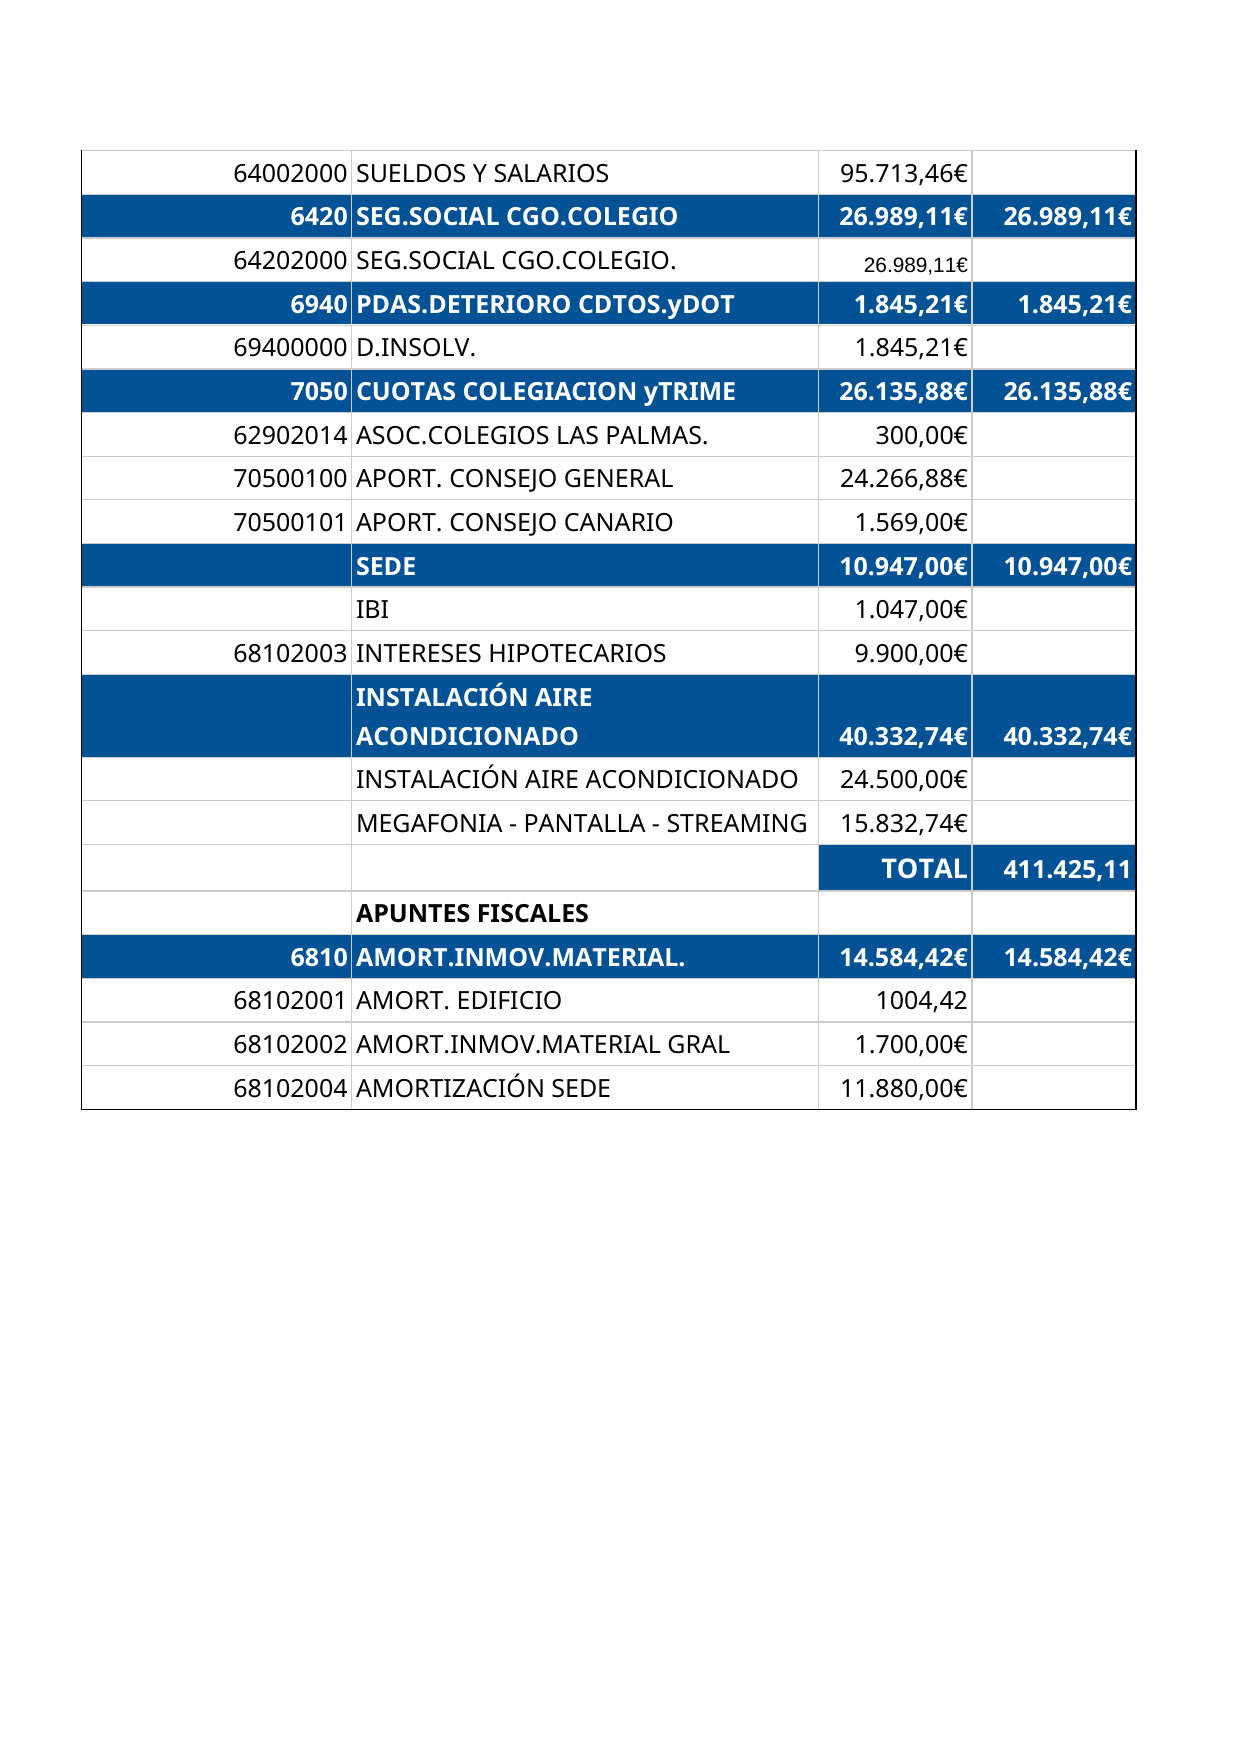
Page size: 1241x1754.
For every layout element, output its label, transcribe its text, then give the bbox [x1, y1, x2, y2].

table_cell [973, 151, 1135, 194]
table_cell 6940 [82, 282, 351, 324]
table_cell MEGAFONIA - PANTALLA - STREAMING [352, 801, 818, 844]
table_cell AMORT. EDIFICIO [352, 979, 818, 1021]
table_cell [973, 892, 1135, 934]
table_cell 300,00€ [819, 413, 971, 456]
table_cell 1.845,21€ [819, 326, 971, 368]
table_cell 9.900,00€ [819, 631, 971, 674]
table_cell [352, 845, 818, 890]
table_cell 15.832,74€ [819, 801, 971, 844]
table_cell 6810 [82, 935, 351, 978]
table_cell 40.332,74€ [973, 675, 1135, 757]
table_cell 10.947,00€ [819, 544, 971, 586]
table_cell APORT. CONSEJO GENERAL [352, 457, 818, 499]
table_cell PDAS.DETERIORO CDTOS.yDOT [352, 282, 818, 324]
table_cell 1.047,00€ [819, 588, 971, 630]
table_cell [973, 801, 1135, 844]
table_cell 7050 [82, 370, 351, 412]
table_cell AMORT.INMOV.MATERIAL GRAL [352, 1023, 818, 1065]
table_cell 70500100 [82, 457, 351, 499]
table_cell [82, 544, 351, 586]
table_cell [973, 758, 1135, 800]
table_cell 14.584,42€ [819, 935, 971, 978]
table_cell [973, 588, 1135, 630]
table_cell 70500101 [82, 500, 351, 543]
table_cell CUOTAS COLEGIACION yTRIME [352, 370, 818, 412]
table_cell APUNTES FISCALES [352, 892, 818, 934]
table_cell [973, 1023, 1135, 1065]
table_cell 1.845,21€ [819, 282, 971, 324]
table_cell [973, 239, 1135, 281]
table_cell ASOC.COLEGIOS LAS PALMAS. [352, 413, 818, 456]
table_cell 411.425,11 [973, 845, 1135, 890]
table_cell SEG.SOCIAL CGO.COLEGIO. [352, 239, 818, 281]
table_cell [973, 631, 1135, 674]
table_cell 64202000 [82, 239, 351, 281]
table_cell INSTALACIÓN AIRE ACONDICIONADO [352, 675, 818, 757]
table_cell 10.947,00€ [973, 544, 1135, 586]
table_cell [82, 801, 351, 844]
table_cell 26.135,88€ [819, 370, 971, 412]
table_cell 68102002 [82, 1023, 351, 1065]
table_cell 11.880,00€ [819, 1066, 971, 1108]
table_cell 6420 [82, 195, 351, 237]
table_cell 95.713,46€ [819, 151, 971, 194]
table_cell D.INSOLV. [352, 326, 818, 368]
table_cell [973, 457, 1135, 499]
table_cell [82, 675, 351, 757]
table_cell INSTALACIÓN AIRE ACONDICIONADO [352, 758, 818, 800]
table_cell 40.332,74€ [819, 675, 971, 757]
table_cell [82, 845, 351, 890]
table_cell 1.845,21€ [973, 282, 1135, 324]
table_cell [82, 588, 351, 630]
table_cell 64002000 [82, 151, 351, 194]
table_cell [819, 892, 971, 934]
table_cell SEDE [352, 544, 818, 586]
table_cell 26.989,11€ [819, 239, 971, 281]
table_cell [973, 326, 1135, 368]
table_cell [82, 892, 351, 934]
table_cell SEG.SOCIAL CGO.COLEGIO [352, 195, 818, 237]
table_cell 69400000 [82, 326, 351, 368]
table_cell 26.135,88€ [973, 370, 1135, 412]
table_cell 1.569,00€ [819, 500, 971, 543]
table_cell 26.989,11€ [819, 195, 971, 237]
table_cell AMORTIZACIÓN SEDE [352, 1066, 818, 1108]
table_cell 24.266,88€ [819, 457, 971, 499]
table_cell SUELDOS Y SALARIOS [352, 151, 818, 194]
table_cell APORT. CONSEJO CANARIO [352, 500, 818, 543]
table_cell 68102004 [82, 1066, 351, 1108]
table_cell 62902014 [82, 413, 351, 456]
table_cell 68102001 [82, 979, 351, 1021]
table_cell [82, 758, 351, 800]
table_cell IBI [352, 588, 818, 630]
table_cell 68102003 [82, 631, 351, 674]
table_cell 1004,42 [819, 979, 971, 1021]
table_cell [973, 1066, 1135, 1108]
table_cell 26.989,11€ [973, 195, 1135, 237]
table_cell TOTAL [819, 845, 971, 890]
table_cell [973, 413, 1135, 456]
table_cell AMORT.INMOV.MATERIAL. [352, 935, 818, 978]
table_cell [973, 979, 1135, 1021]
table_cell INTERESES HIPOTECARIOS [352, 631, 818, 674]
table_cell 14.584,42€ [973, 935, 1135, 978]
table_cell 1.700,00€ [819, 1023, 971, 1065]
table_cell [973, 500, 1135, 543]
table_cell 24.500,00€ [819, 758, 971, 800]
